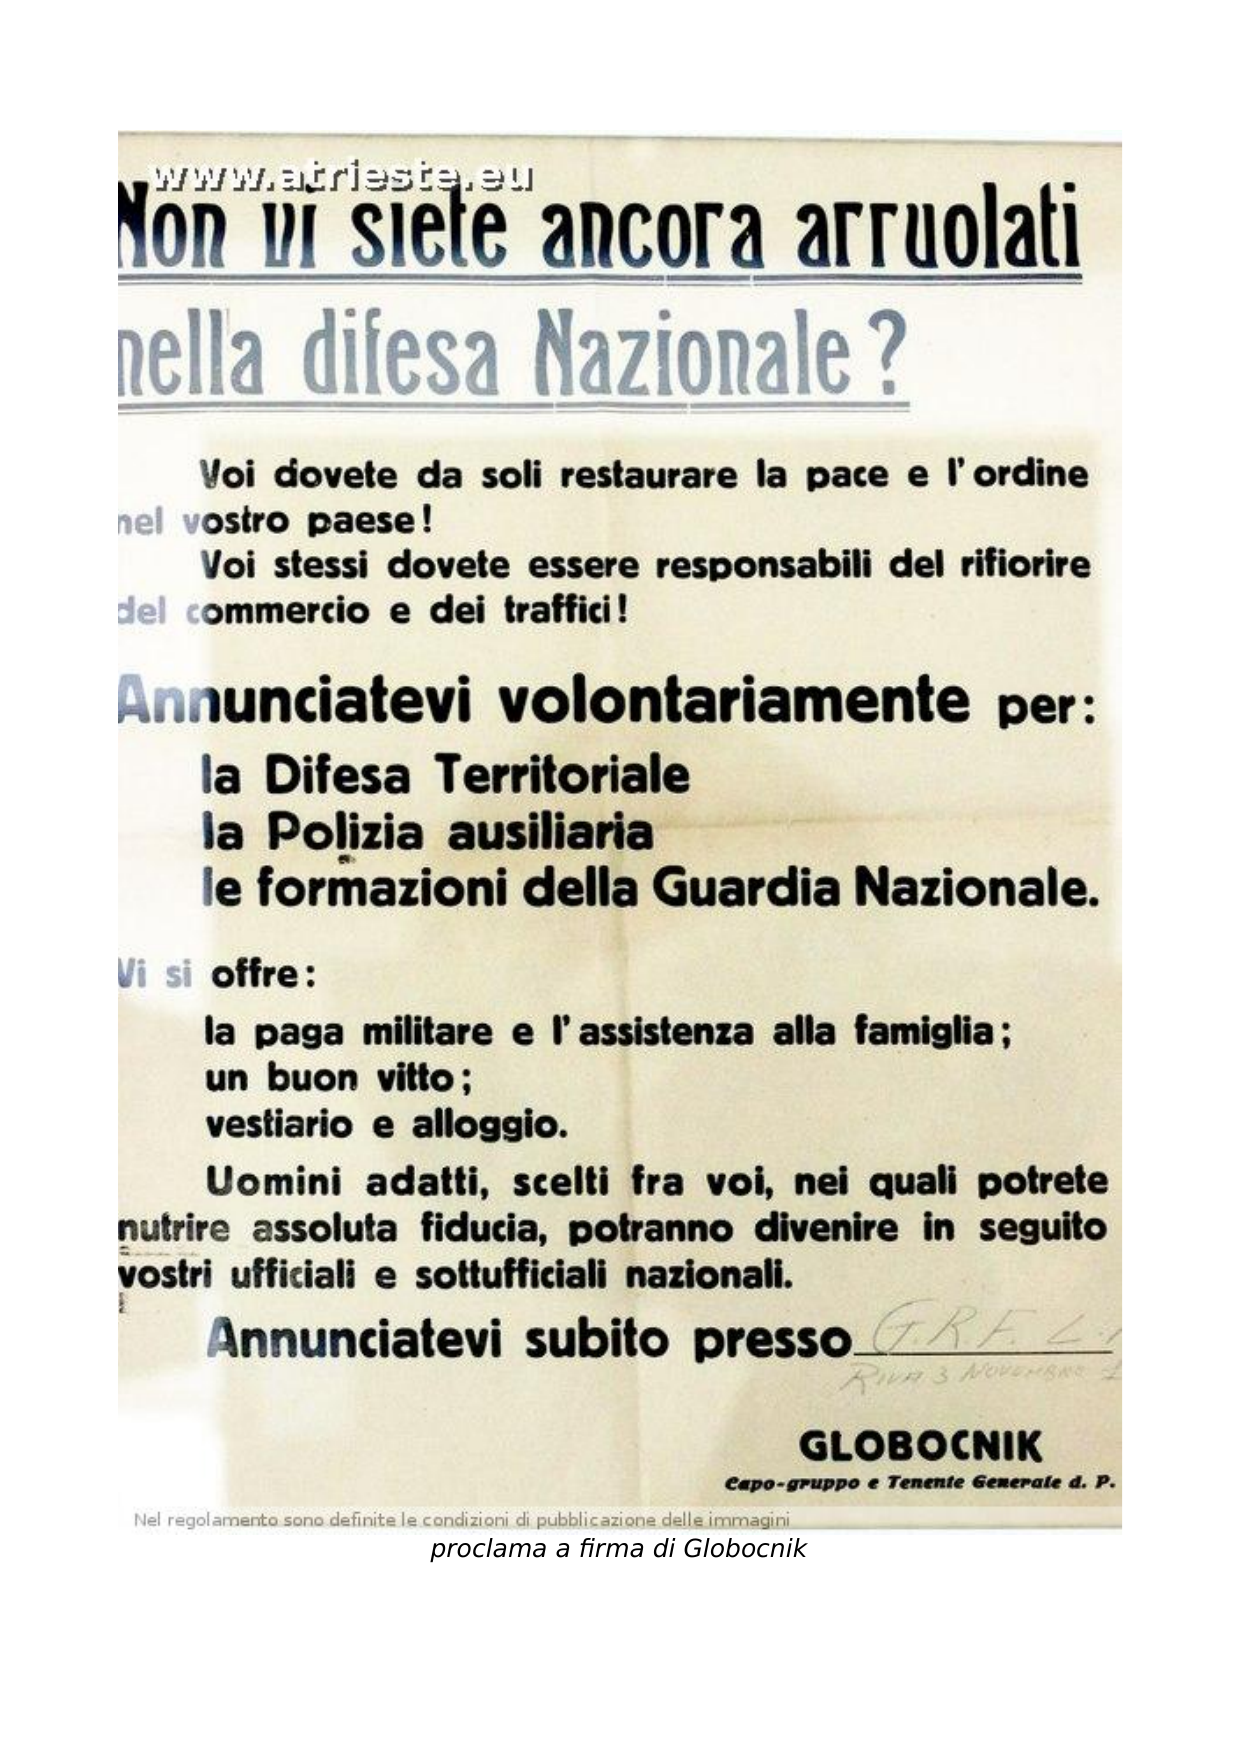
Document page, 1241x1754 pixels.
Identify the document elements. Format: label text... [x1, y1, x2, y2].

picture [118, 130, 1123, 1535]
text proclama a firma di Globocnik [118, 1535, 1122, 1564]
